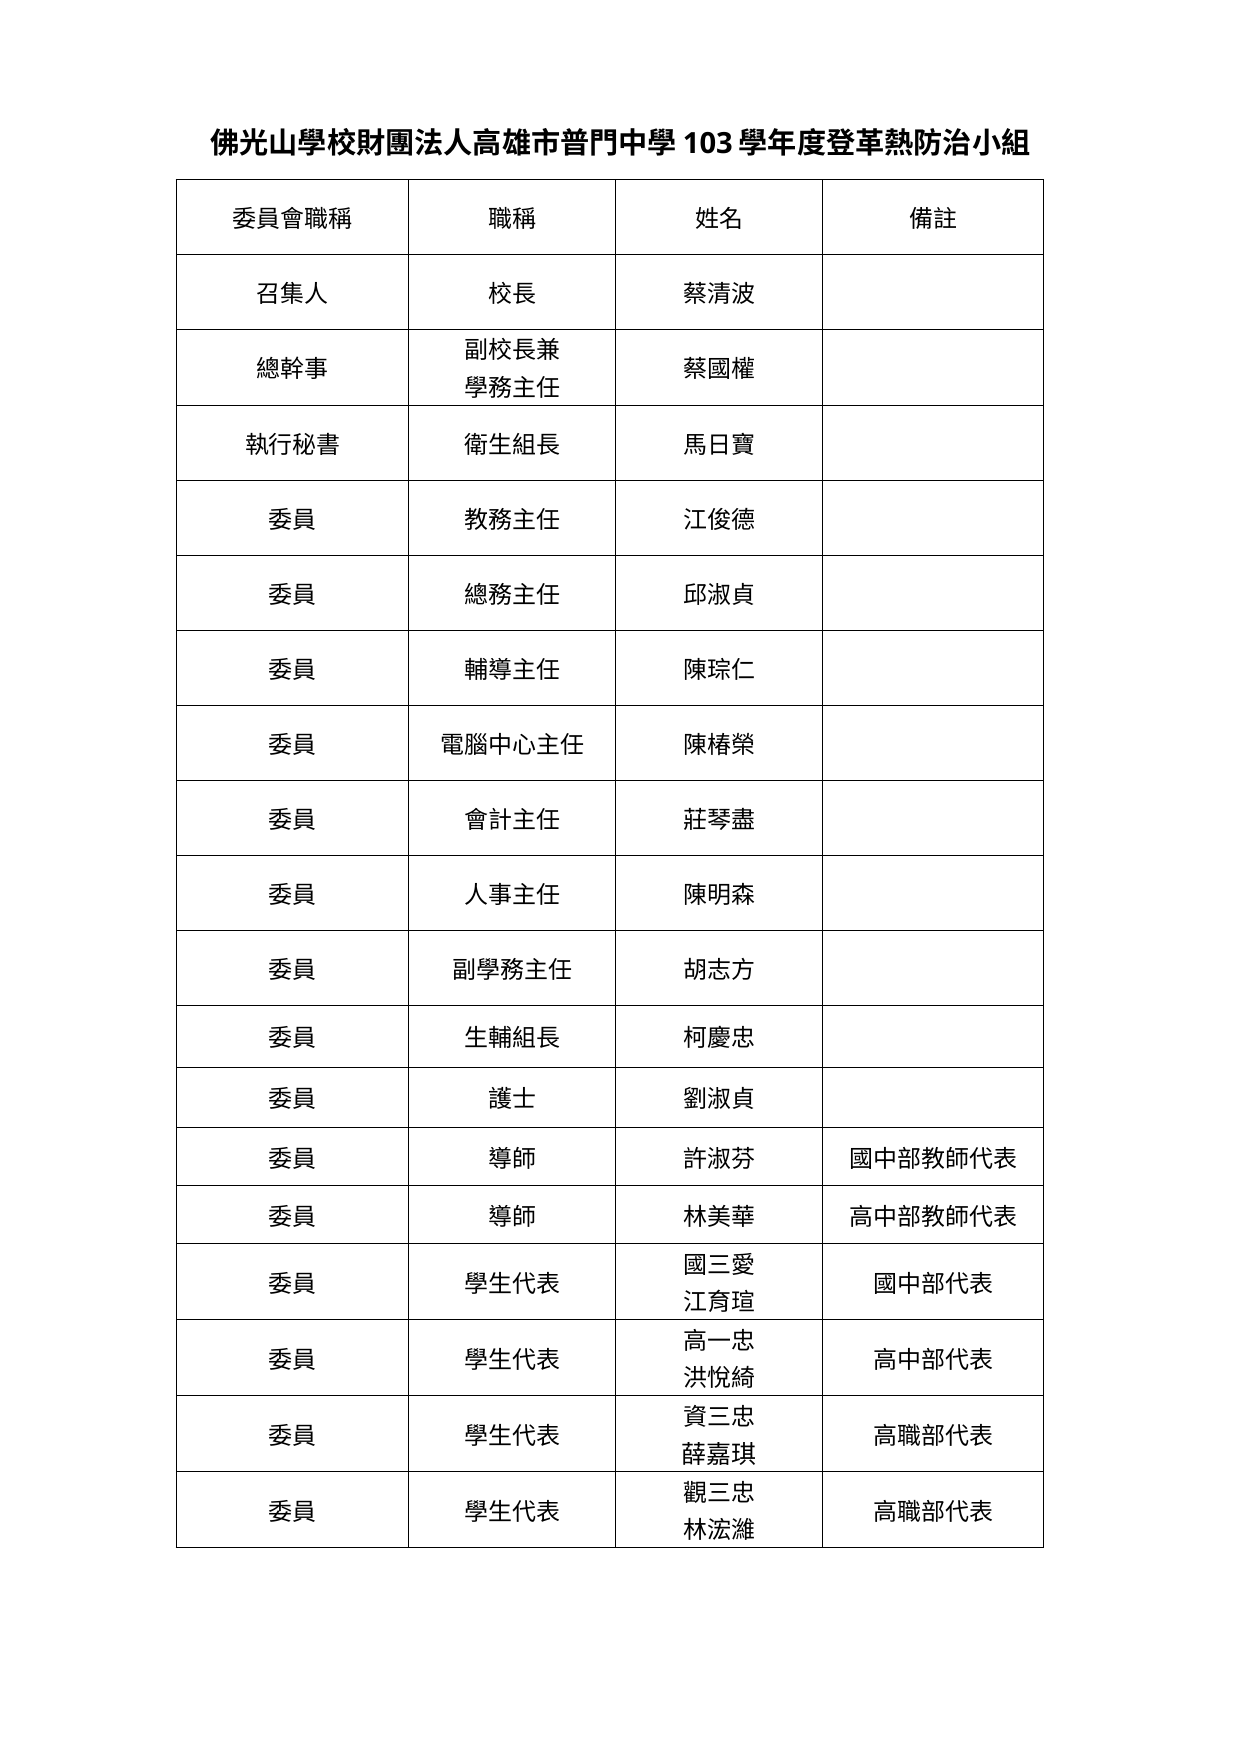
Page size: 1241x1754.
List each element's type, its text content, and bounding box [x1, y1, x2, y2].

table_cell 陳琮仁 [616, 631, 822, 705]
table_cell 委員 [177, 1472, 408, 1547]
table_cell [823, 481, 1043, 555]
table_cell [823, 856, 1043, 930]
table_cell 副校長兼 學務主任 [409, 330, 615, 405]
table_cell 委員 [177, 481, 408, 555]
table_cell 蔡清波 [616, 255, 822, 329]
table_cell 國中部代表 [823, 1244, 1043, 1319]
table_cell 執行秘書 [177, 406, 408, 480]
table_cell 高職部代表 [823, 1396, 1043, 1471]
table_cell 邱淑貞 [616, 556, 822, 630]
table_header 備註 [823, 180, 1043, 254]
table_cell 委員 [177, 1006, 408, 1067]
table_cell 委員 [177, 631, 408, 705]
table_cell 委員 [177, 1244, 408, 1319]
table_cell 委員 [177, 931, 408, 1005]
table_cell 學生代表 [409, 1472, 615, 1547]
table_header 姓名 [616, 180, 822, 254]
table_cell 副學務主任 [409, 931, 615, 1005]
table_cell 輔導主任 [409, 631, 615, 705]
table_cell [823, 1068, 1043, 1127]
table_cell 導師 [409, 1128, 615, 1185]
table_cell [823, 781, 1043, 855]
table_cell 委員 [177, 556, 408, 630]
table_cell [823, 1006, 1043, 1067]
table_cell 校長 [409, 255, 615, 329]
table_cell 委員 [177, 1320, 408, 1395]
table_cell [823, 255, 1043, 329]
table_cell 總幹事 [177, 330, 408, 405]
table_cell 胡志方 [616, 931, 822, 1005]
table_cell 陳椿榮 [616, 706, 822, 780]
table_cell 觀三忠 林浤濰 [616, 1472, 822, 1547]
table_cell 高中部代表 [823, 1320, 1043, 1395]
table_cell 馬日寶 [616, 406, 822, 480]
table_cell 教務主任 [409, 481, 615, 555]
table_cell 高中部教師代表 [823, 1186, 1043, 1243]
table_cell 委員 [177, 856, 408, 930]
table_cell [823, 556, 1043, 630]
table_cell 陳明森 [616, 856, 822, 930]
table_cell 委員 [177, 1396, 408, 1471]
table_cell 蔡國權 [616, 330, 822, 405]
table_cell 國三愛 江育瑄 [616, 1244, 822, 1319]
table_cell 學生代表 [409, 1396, 615, 1471]
table_cell 電腦中心主任 [409, 706, 615, 780]
table_cell 導師 [409, 1186, 615, 1243]
table_cell [823, 931, 1043, 1005]
table_cell 江俊德 [616, 481, 822, 555]
table_cell 總務主任 [409, 556, 615, 630]
table_header 職稱 [409, 180, 615, 254]
table_cell 林美華 [616, 1186, 822, 1243]
text 佛光山學校財團法人高雄市普門中學103學年度登革熱防治小組 [187, 104, 1053, 179]
table_cell 生輔組長 [409, 1006, 615, 1067]
table_cell [823, 706, 1043, 780]
table_cell 柯慶忠 [616, 1006, 822, 1067]
table_cell 莊琴盡 [616, 781, 822, 855]
table_cell [823, 631, 1043, 705]
table_cell 召集人 [177, 255, 408, 329]
table_cell 衛生組長 [409, 406, 615, 480]
table_cell [823, 406, 1043, 480]
table_cell 資三忠 薛嘉琪 [616, 1396, 822, 1471]
table_cell 委員 [177, 1186, 408, 1243]
table_cell 會計主任 [409, 781, 615, 855]
table_cell 許淑芬 [616, 1128, 822, 1185]
table_cell 劉淑貞 [616, 1068, 822, 1127]
table_header 委員會職稱 [177, 180, 408, 254]
table_cell 委員 [177, 706, 408, 780]
table_cell 學生代表 [409, 1244, 615, 1319]
table_cell 國中部教師代表 [823, 1128, 1043, 1185]
table_cell 委員 [177, 781, 408, 855]
table_cell 學生代表 [409, 1320, 615, 1395]
table_cell 護士 [409, 1068, 615, 1127]
table_cell 委員 [177, 1068, 408, 1127]
table_cell [823, 330, 1043, 405]
table_cell 高職部代表 [823, 1472, 1043, 1547]
table_cell 委員 [177, 1128, 408, 1185]
table_cell 人事主任 [409, 856, 615, 930]
table_cell 高一忠 洪悅綺 [616, 1320, 822, 1395]
